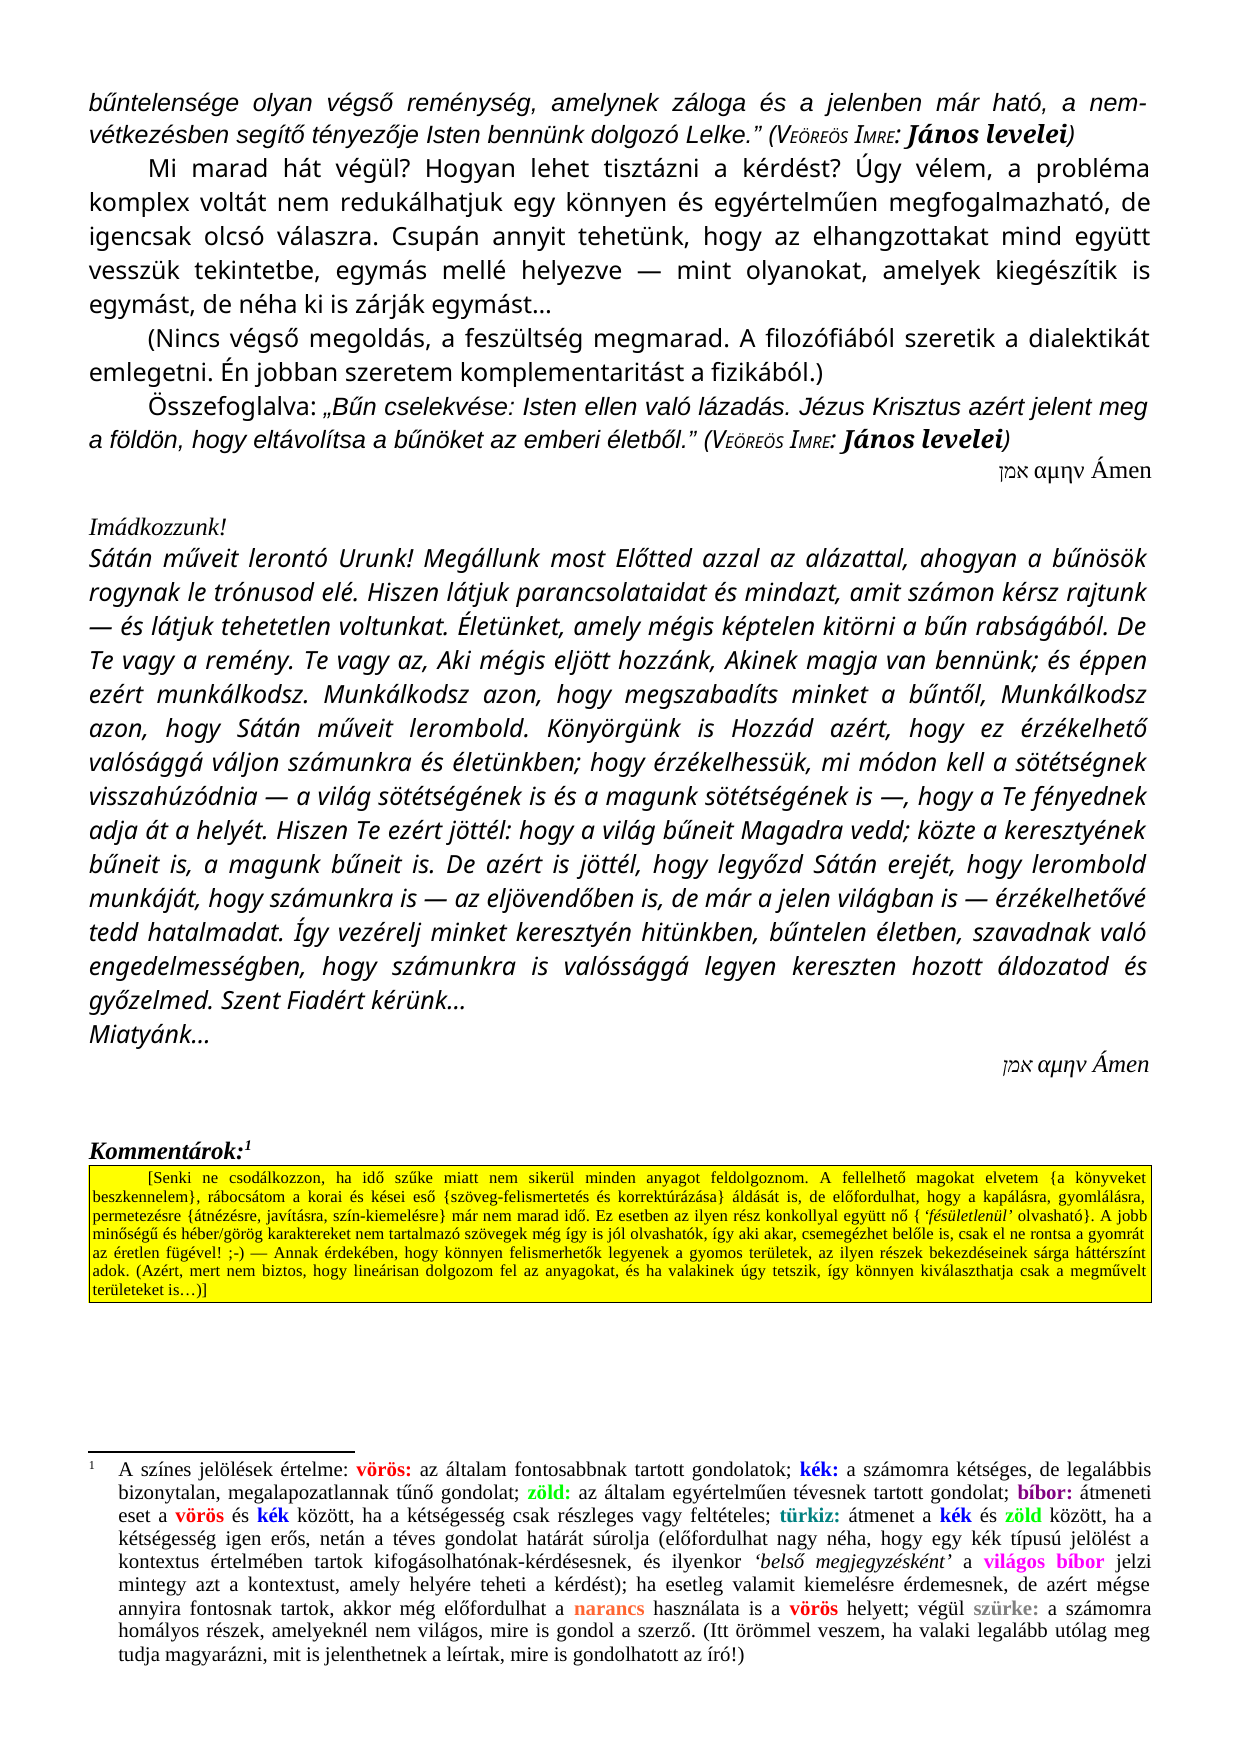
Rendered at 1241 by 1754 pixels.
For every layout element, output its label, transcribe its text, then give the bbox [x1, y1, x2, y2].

text Mi marad hát végül? Hogyan lehet tisztázni a kérdést? Úgy vélem, a probléma komplex voltát nem redukálhatjuk egy könnyen és egyértelműen megfogalmazható, de igencsak olcsó válaszra. Csupán annyit tehetünk, hogy az elhangzottakat mind együtt vesszük tekintetbe, egymás mellé helyezve — mint olyanokat, amelyek kiegészítik is egymást, de néha ki is zárják egymást… [88, 151, 1152, 320]
text Miatyánk… [88, 1016, 1152, 1050]
text Kommentárok: [88, 1137, 1152, 1165]
text Imádkozzunk! [88, 513, 1152, 541]
text אמן αμην Ámen [88, 1050, 1152, 1078]
text bűntelensége olyan végső reménység, amelynek záloga és a jelenben már ható, a nem-vétkezésben segítő tényezője Isten bennünk dolgozó Lelke.” (Veöreös Imre: János levelei) [88, 88, 1152, 151]
text Összefoglalva: „Bűn cselekvése: Isten ellen való lázadás. Jézus Krisztus azért jelent meg a földön, hogy eltávolítsa a bűnöket az emberi életből.” (Veöreös Imre: János levelei) [88, 388, 1152, 456]
text [Senki ne csodálkozzon, ha idő szűke miatt nem sikerül minden anyagot feldolgoznom. A fellelhető magokat elvetem {a könyveket beszkennelem}, rábocsátom a korai és kései eső {szöveg-felismertetés és korrektúrázása} áldását is, de előfordulhat, hogy a kapálásra, gyomlálásra, permetezésre {átnézésre, javításra, szín-kiemelésre} már nem marad idő. Ez esetben az ilyen rész konkollyal együtt nő {‘fésületlenül’ olvasható}. A jobb minőségű és héber/görög karaktereket nem tartalmazó szövegek még így is jól olvashatók, így aki akar, csemegézhet belőle is, csak el ne rontsa a gyomrát az éretlen fügével! ;‑) ― Annak érdekében, hogy könnyen felismerhetők legyenek a gyomos területek, az ilyen részek bekezdéseinek sárga háttérszínt adok. (Azért, mert nem biztos, hogy lineárisan dolgozom fel az anyagokat, és ha valakinek úgy tetszik, így könnyen kiválaszthatja csak a megművelt területeket is…)] [90, 1166, 1151, 1302]
text (Nincs végső megoldás, a feszültség megmarad. A filozófiából szeretik a dialektikát emlegetni. Én jobban szeretem komplementaritást a fizikából.) [88, 320, 1152, 388]
text אמן αμην Ámen [88, 456, 1152, 484]
text A színes jelölések értelme: vörös: az általam fontosabbnak tartott gondolatok; kék: a számomra kétséges, de legalábbis bizonytalan, megalapozatlannak tűnő gondolat; zöld: az általam egyértelműen tévesnek tartott gondolat; bíbor: átmeneti eset a vörös és kék között, ha a kétségesség csak részleges vagy feltételes; türkiz: átmenet a kék és zöld között, ha a kétségesség igen erős, netán a téves gondolat határát súrolja (előfordulhat nagy néha, hogy egy kék típusú jelölést a kontextus értelmében tartok kifogásolhatónak-kérdésesnek, és ilyenkor ‘belső megjegyzésként’ a világos bíbor jelzi mintegy azt a kontextust, amely helyére teheti a kérdést); ha esetleg valamit kiemelésre érdemesnek, de azért mégse annyira fontosnak tartok, akkor még előfordulhat a narancs használata is a vörös helyett; végül szürke: a számomra homályos részek, amelyeknél nem világos, mire is gondol a szerző. (Itt örömmel veszem, ha valaki legalább utólag meg tudja magyarázni, mit is jelenthetnek a leírtak, mire is gondolhatott az író!) [88, 1458, 1152, 1665]
text Sátán műveit lerontó Urunk! Megállunk most Előtted azzal az alázattal, ahogyan a bűnösök rogynak le trónusod elé. Hiszen látjuk parancsolataidat és mindazt, amit számon kérsz rajtunk — és látjuk tehetetlen voltunkat. Életünket, amely mégis képtelen kitörni a bűn rabságából. De Te vagy a remény. Te vagy az, Aki mégis eljött hozzánk, Akinek magja van bennünk; és éppen ezért munkálkodsz. Munkálkodsz azon, hogy megszabadíts minket a bűntől, Munkálkodsz azon, hogy Sátán műveit lerombold. Könyörgünk is Hozzád azért, hogy ez érzékelhető valósággá váljon számunkra és életünkben; hogy érzékelhessük, mi módon kell a sötétségnek visszahúzódnia — a világ sötétségének is és a magunk sötétségének is —, hogy a Te fényednek adja át a helyét. Hiszen Te ezért jöttél: hogy a világ bűneit Magadra vedd; közte a keresztyének bűneit is, a magunk bűneit is. De azért is jöttél, hogy legyőzd Sátán erejét, hogy lerombold munkáját, hogy számunkra is — az eljövendőben is, de már a jelen világban is — érzékelhetővé tedd hatalmadat. Így vezérelj minket keresztyén hitünkben, bűntelen életben, szavadnak való engedelmességben, hogy számunkra is valóssággá legyen kereszten hozott áldozatod és győzelmed. Szent Fiadért kérünk… [88, 541, 1152, 1016]
